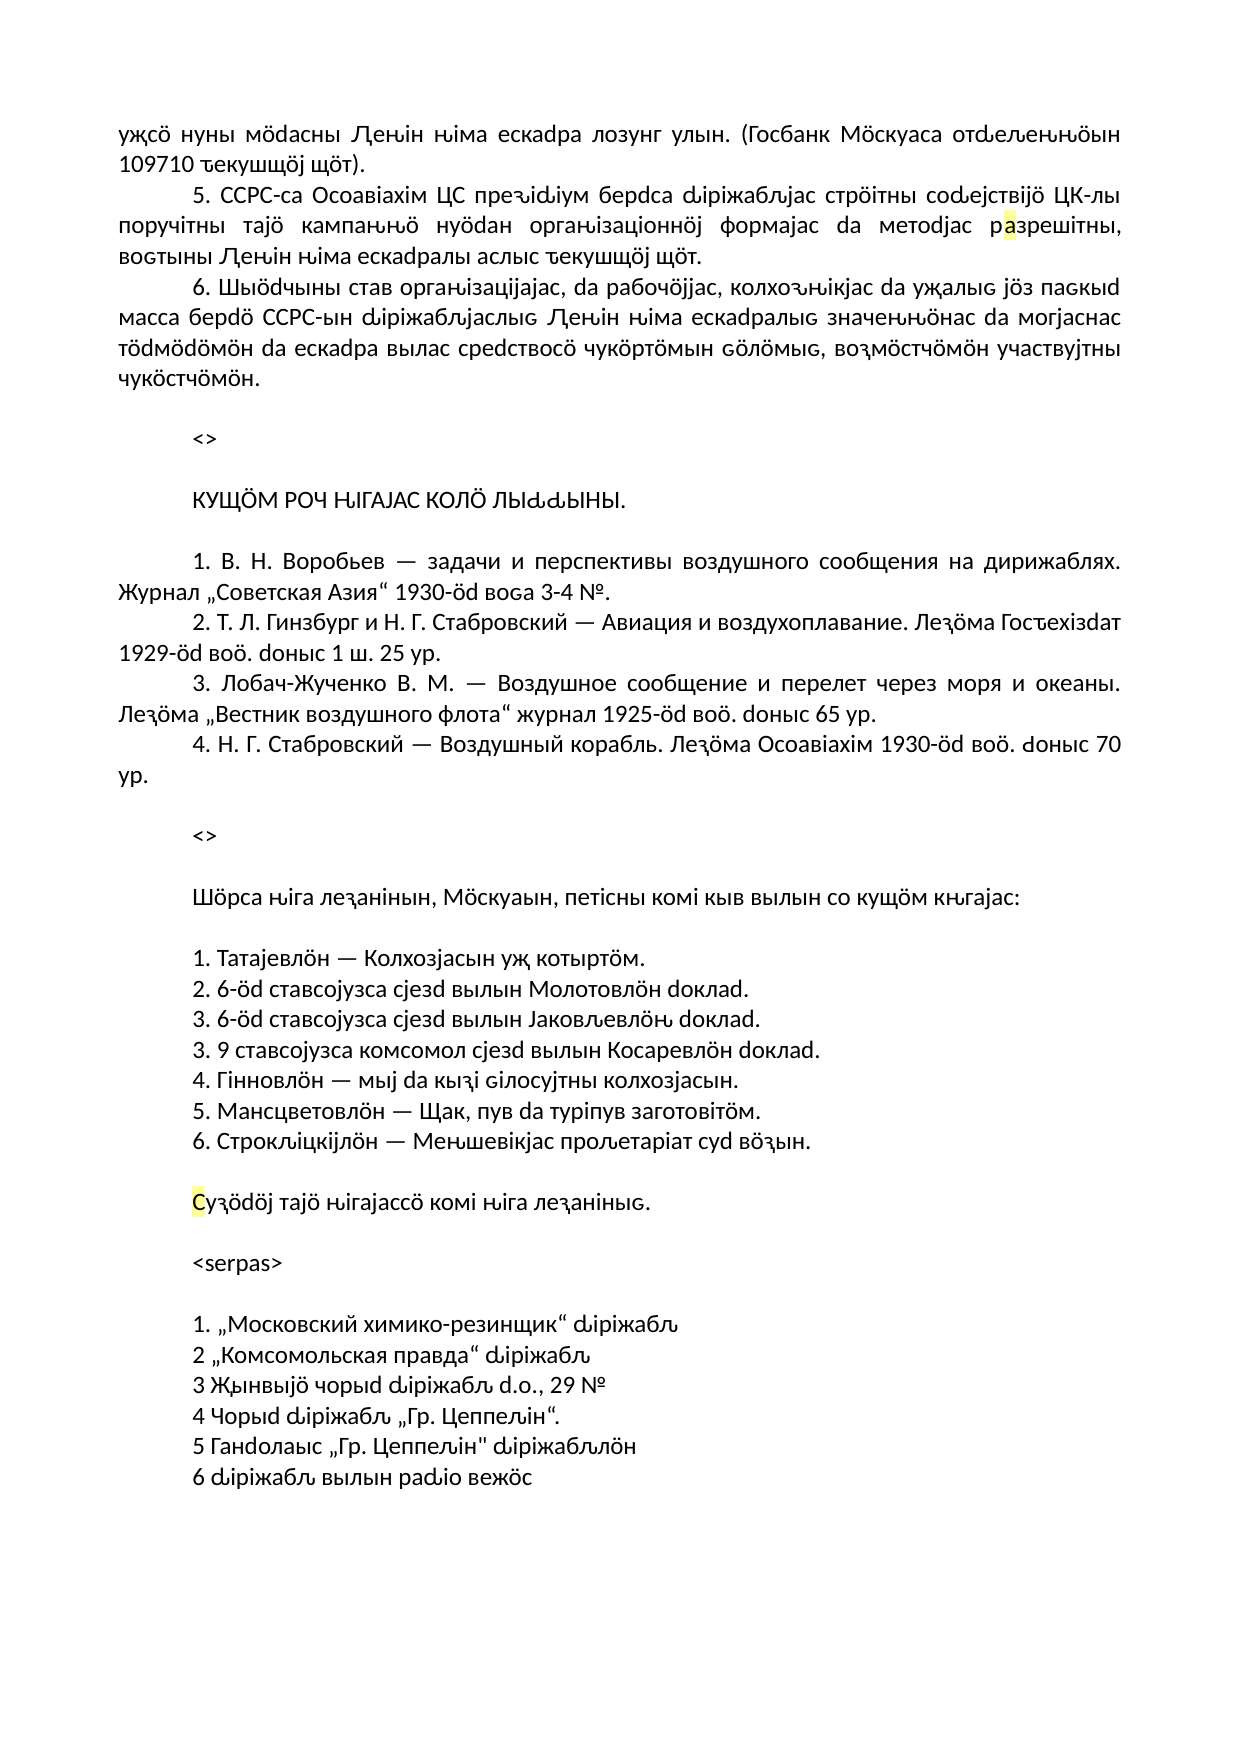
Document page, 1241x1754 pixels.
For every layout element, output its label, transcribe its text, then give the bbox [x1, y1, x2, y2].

text 2 „Комсомольская правда“ ԃіріжабԉ [118, 1339, 1122, 1369]
text 2. Т. Л. Гинзбург и Н. Г. Стабровский — Авиация и воздухоплавание. Леԇӧма Госԏехізԁат 1929-ӧԁ воӧ. ԁоныс 1 ш. 25 ур. [118, 606, 1122, 667]
text 4 Чорыԁ ԃіріжабԉ „Гр. Цеппеԉін“. [118, 1400, 1122, 1431]
text 3 Җынвыјӧ чорыԁ ԃіріжабԉ ԁ.о., 29 № [118, 1369, 1122, 1400]
text <> [118, 423, 1122, 454]
text Шӧрса ԋіга леԇанінын, Мӧскуаын, петісны комі кыв вылын со кущӧм кԋгајас: [118, 881, 1122, 912]
text 6. Строкԉіцкіјлӧн — Меԋшевікјас проԉетаріат суԁ вӧԇын. [118, 1125, 1122, 1156]
text Суԇӧԁӧј тајӧ ԋігајассӧ комі ԋіга леԇаніныԍ. [118, 1186, 1122, 1217]
text <serpas> [118, 1247, 1122, 1278]
text 1. В. Н. Воробьев — задачи и перспективы воздушного сообщения на дирижаблях. Журнал „Советская Азия“ 1930-ӧԁ воԍа 3-4 №. [118, 545, 1122, 606]
text 2. 6-ӧԁ ставсојузса сјезԁ вылын Молотовлӧн ԁоклаԁ. [118, 973, 1122, 1003]
text 4. Н. Г. Стабровский — Воздушный корабль. Леԇӧма Осоавіахім 1930-ӧԁ воӧ. Ԁоныс 70 ур. [118, 728, 1122, 789]
text 6. Шыӧԁчыны став оргаԋізаціјајас, ԁа рабочӧјјас, колхоԅԋікјас ԁа уҗалыԍ јӧз паԍкыԁ масса берԁӧ ССРС-ын ԃіріжабԉјаслыԍ Ԉеԋін ԋіма ескаԁралыԍ значеԋԋӧнас ԁа могјаснас тӧԁмӧԁӧмӧн ԁа ескаԁра вылас среԁствосӧ чукӧртӧмын ԍӧлӧмыԍ, воԇмӧстчӧмӧн участвујтны чукӧстчӧмӧн. [118, 271, 1122, 393]
text уҗсӧ нуны мӧԁасны Ԉеԋін ԋіма ескаԁра лозунг улын. (Госбанк Мӧскуаса отԃеԉеԋԋӧын 109710 ԏекушщӧј щӧт). [118, 118, 1122, 179]
text 5. ССРС-са Осоавіахім ЦС преԅіԃіум берԁса ԃіріжабԉјас стрӧітны соԃејствіјӧ ЦК-лы поручітны тајӧ кампаԋԋӧ нуӧԁан оргаԋізаціоннӧј формајас ԁа метоԁјас разрешітны, воԍтыны Ԉеԋін ԋіма ескаԁралы аслыс ԏекушщӧј щӧт. [118, 179, 1122, 271]
text <> [118, 820, 1122, 851]
text 4. Гінновлӧн — мыј ԁа кыԇі ԍілосујтны колхозјасын. [118, 1064, 1122, 1095]
text КУЩӦМ РОЧ ԊІГАЈАС КОЛӦ ЛЫԂԂЫНЫ. [118, 484, 1122, 515]
text 3. 6-ӧԁ ставсојузса сјезԁ вылын Јаковԉевлӧԋ ԁоклаԁ. [118, 1003, 1122, 1034]
text 6 ԃіріжабԉ вылын раԃіо вежӧс [118, 1461, 1122, 1492]
text 5. Мансцветовлӧн — Щак, пув ԁа туріпув заготовітӧм. [118, 1095, 1122, 1125]
text 1. Татајевлӧн — Колхозјасын уҗ котыртӧм. [118, 942, 1122, 973]
text 3. 9 ставсојузса комсомол сјезԁ вылын Косаревлӧн ԁоклаԁ. [118, 1034, 1122, 1064]
text 1. „Московский химико-резинщик“ ԃіріжабԉ [118, 1308, 1122, 1339]
text 3. Лобач-Жученко В. М. — Воздушное сообщение и перелет через моря и океаны. Леԇӧма „Вестник воздушного флота“ журнал 1925-ӧԁ воӧ. ԁоныс 65 ур. [118, 667, 1122, 728]
text 5 Ганԁолаыс „Гр. Цеппеԉін" ԃіріжабԉлӧн [118, 1431, 1122, 1461]
